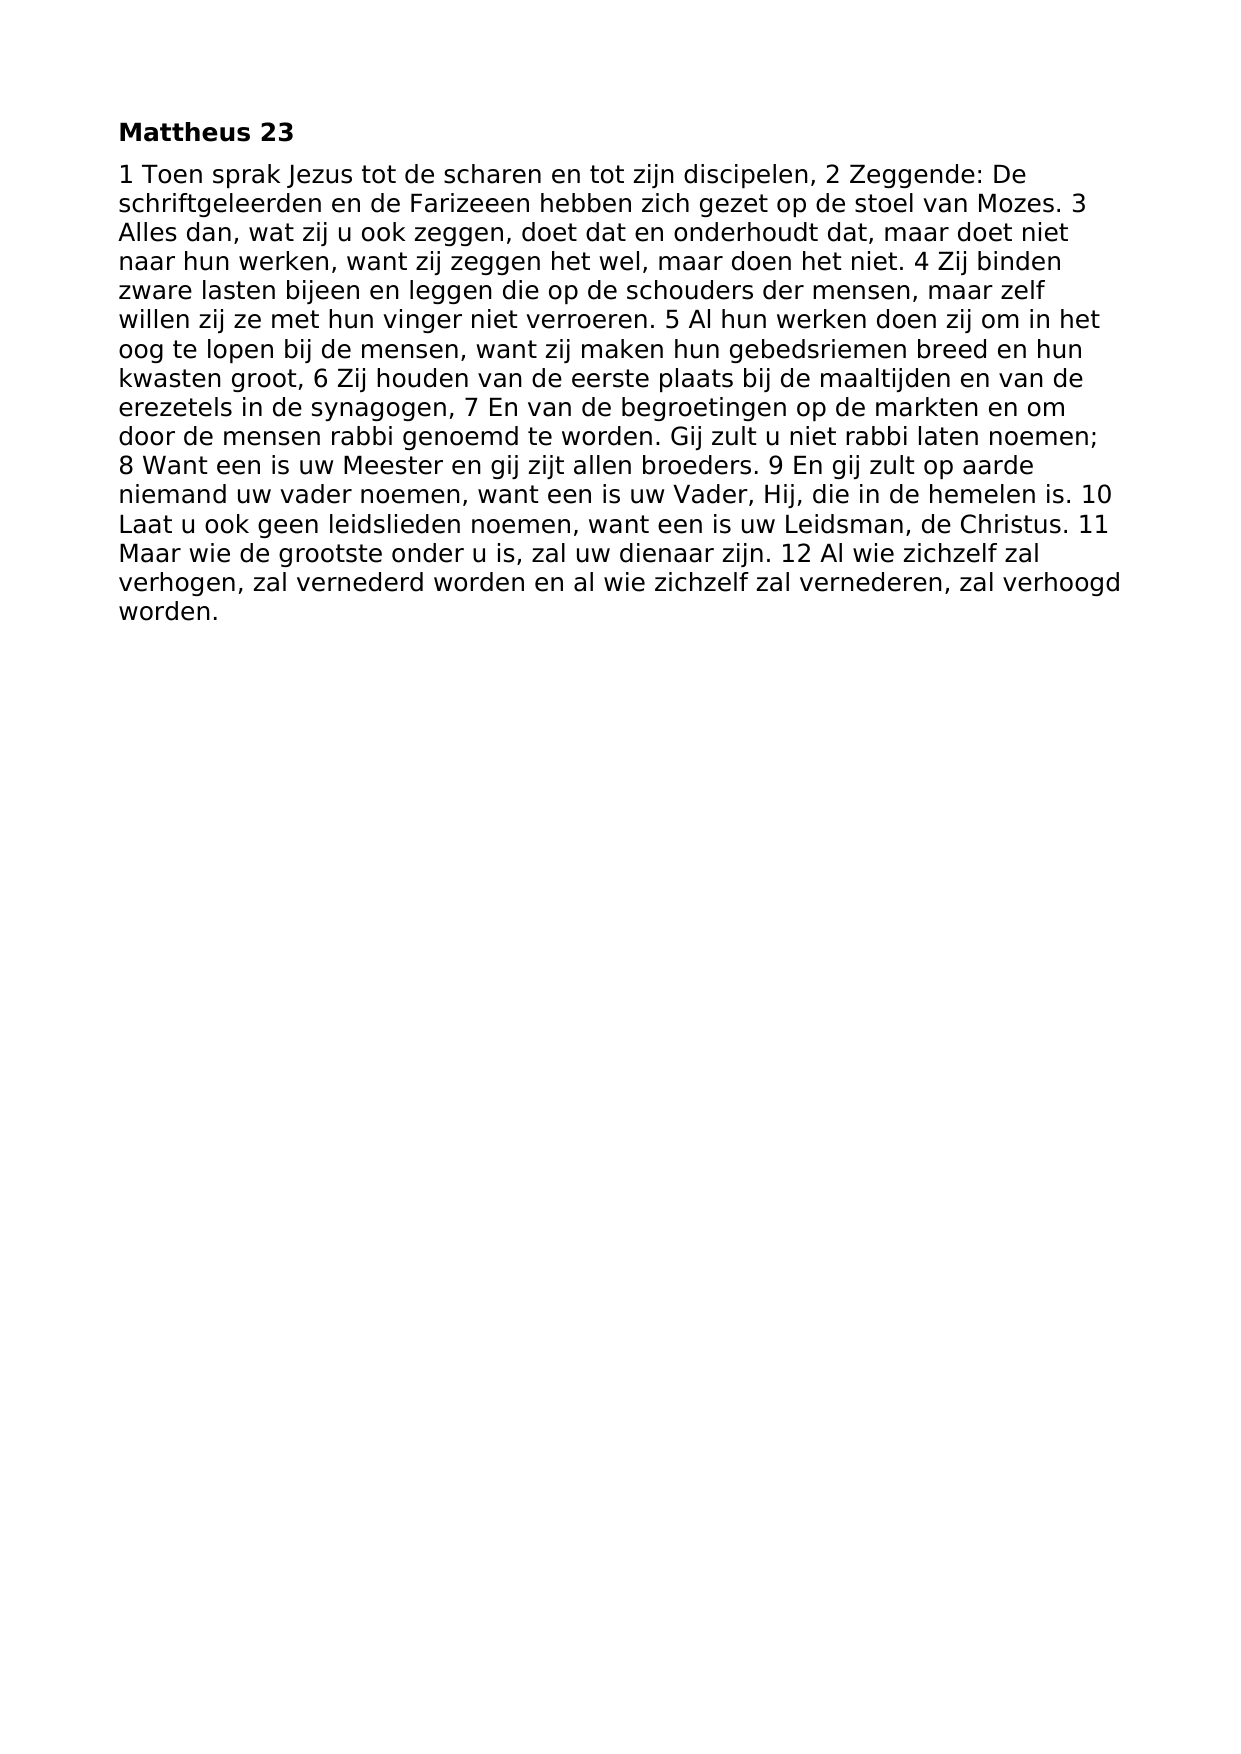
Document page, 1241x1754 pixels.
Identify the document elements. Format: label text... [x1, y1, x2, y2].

text 1 Toen sprak Jezus tot de scharen en tot zijn discipelen, 2 Zeggende: De schriftgeleerden en de Farizeeen hebben zich gezet op de stoel van Mozes. 3 Alles dan, wat zij u ook zeggen, doet dat en onderhoudt dat, maar doet niet naar hun werken, want zij zeggen het wel, maar doen het niet. 4 Zij binden zware lasten bijeen en leggen die op de schouders der mensen, maar zelf willen zij ze met hun vinger niet verroeren. 5 Al hun werken doen zij om in het oog te lopen bij de mensen, want zij maken hun gebedsriemen breed en hun kwasten groot, 6 Zij houden van de eerste plaats bij de maaltijden en van de erezetels in de synagogen, 7 En van de begroetingen op de markten en om door de mensen rabbi genoemd te worden. Gij zult u niet rabbi laten noemen; 8 Want een is uw Meester en gij zijt allen broeders. 9 En gij zult op aarde niemand uw vader noemen, want een is uw Vader, Hij, die in de hemelen is. 10 Laat u ook geen leidslieden noemen, want een is uw Leidsman, de Christus. 11 Maar wie de grootste onder u is, zal uw dienaar zijn. 12 Al wie zichzelf zal verhogen, zal vernederd worden en al wie zichzelf zal vernederen, zal verhoogd worden. [118, 160, 1122, 626]
subtitle Mattheus 23 [118, 118, 1122, 147]
